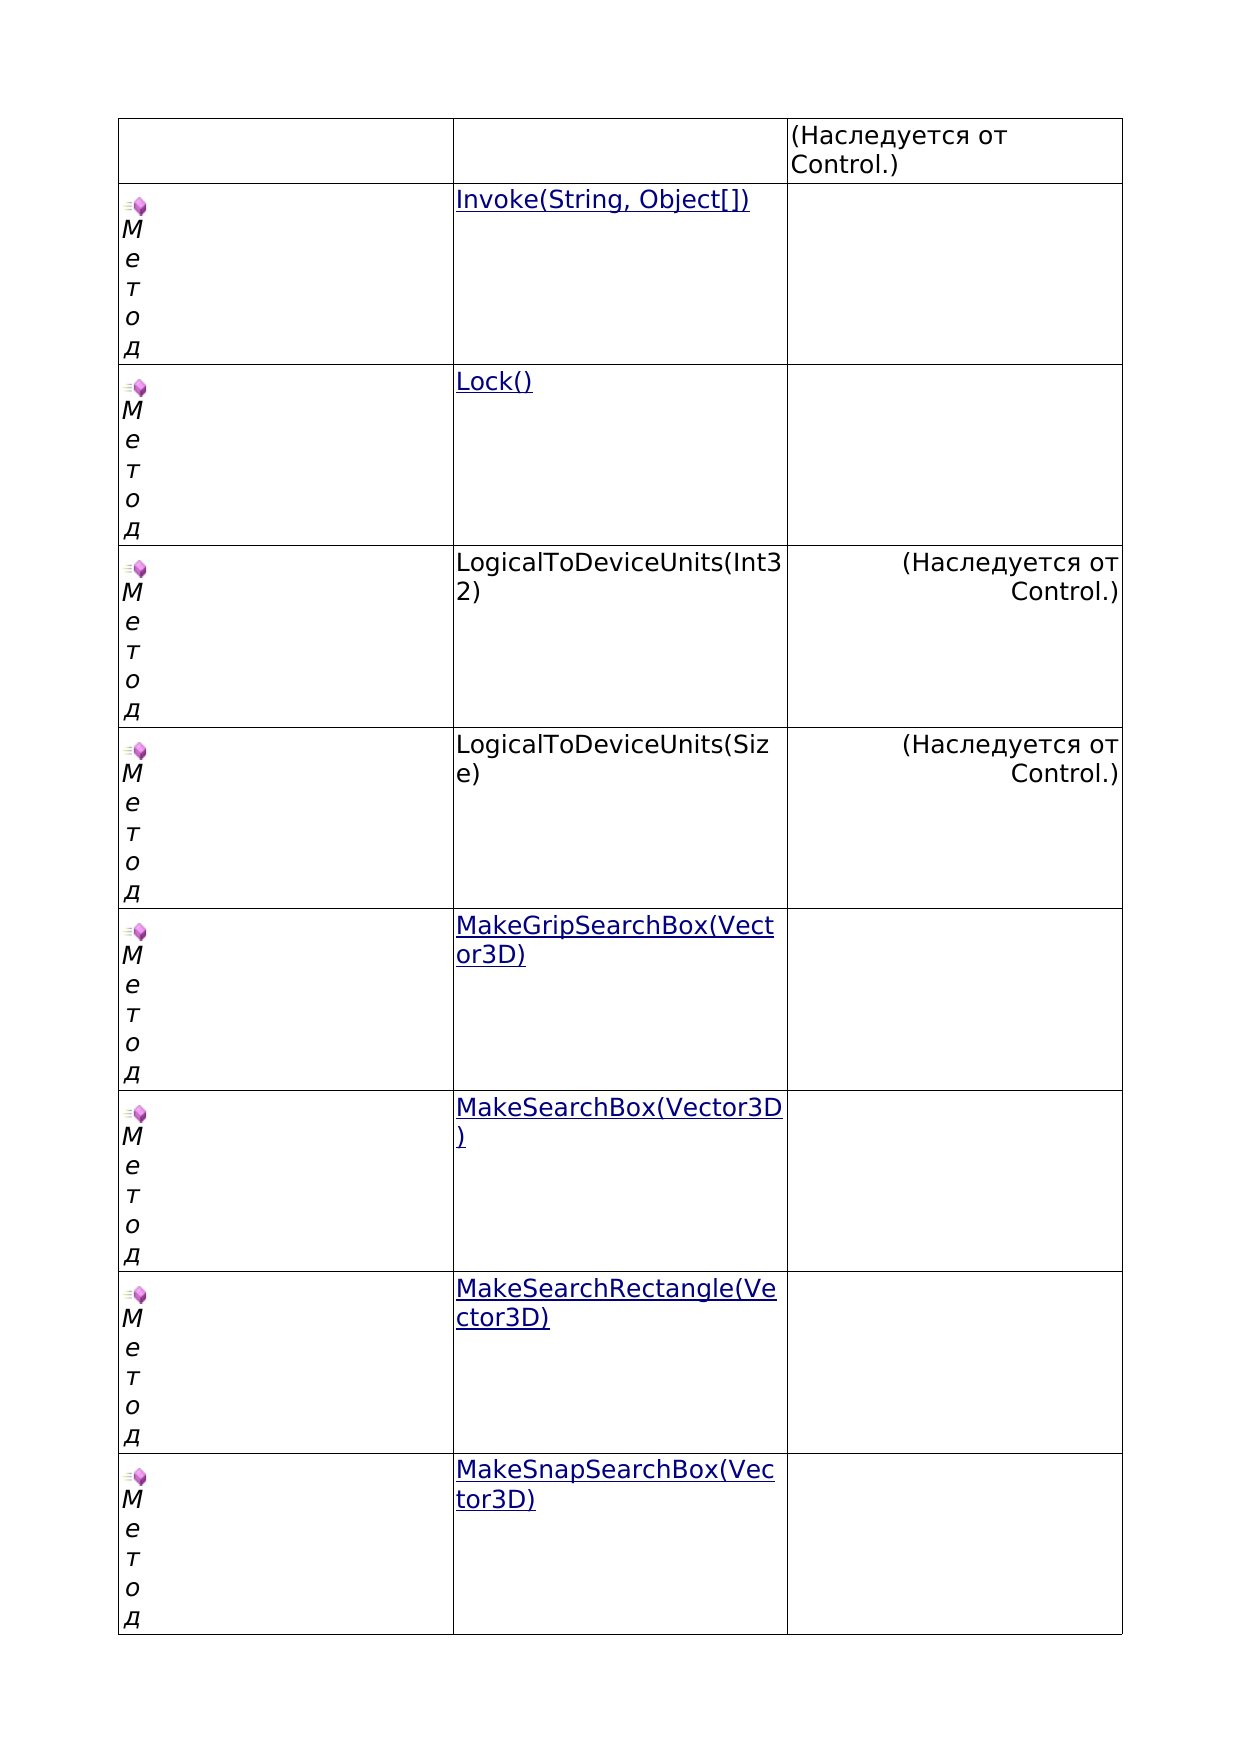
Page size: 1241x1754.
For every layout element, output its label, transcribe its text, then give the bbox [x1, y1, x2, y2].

table_cell [119, 1272, 453, 1453]
table_cell [119, 1091, 453, 1271]
table_cell [788, 1272, 1122, 1453]
table_cell [788, 1454, 1122, 1634]
picture [121, 197, 147, 216]
picture [121, 1468, 147, 1486]
table_cell [119, 909, 453, 1090]
table_cell [788, 184, 1122, 364]
table_cell [788, 1091, 1122, 1271]
picture [121, 379, 147, 397]
picture [121, 1286, 147, 1304]
table_cell [119, 546, 453, 727]
table_cell LogicalToDeviceUnits(Int32) [454, 546, 787, 727]
table_cell [454, 119, 787, 182]
picture [121, 560, 147, 578]
table_cell MakeSearchRectangle(Vector3D) [454, 1272, 787, 1453]
picture [121, 742, 147, 760]
table_cell MakeSearchBox(Vector3D) [454, 1091, 787, 1271]
table_cell [119, 119, 453, 182]
table_cell Invoke(String, Object[]) [454, 184, 787, 364]
table_cell [119, 365, 453, 545]
table_cell (Наследуется от Control.) [788, 546, 1122, 727]
picture [121, 923, 147, 941]
table_cell LogicalToDeviceUnits(Size) [454, 728, 787, 908]
table_cell MakeSnapSearchBox(Vector3D) [454, 1454, 787, 1634]
table_cell [788, 909, 1122, 1090]
picture [121, 1105, 147, 1123]
table_cell MakeGripSearchBox(Vector3D) [454, 909, 787, 1090]
table_cell (Наследуется от Control.) [788, 119, 1122, 182]
table_cell Lock() [454, 365, 787, 545]
table_cell [119, 1454, 453, 1634]
table_cell [119, 184, 453, 364]
table_cell [119, 728, 453, 908]
table_cell [788, 365, 1122, 545]
table_cell (Наследуется от Control.) [788, 728, 1122, 908]
